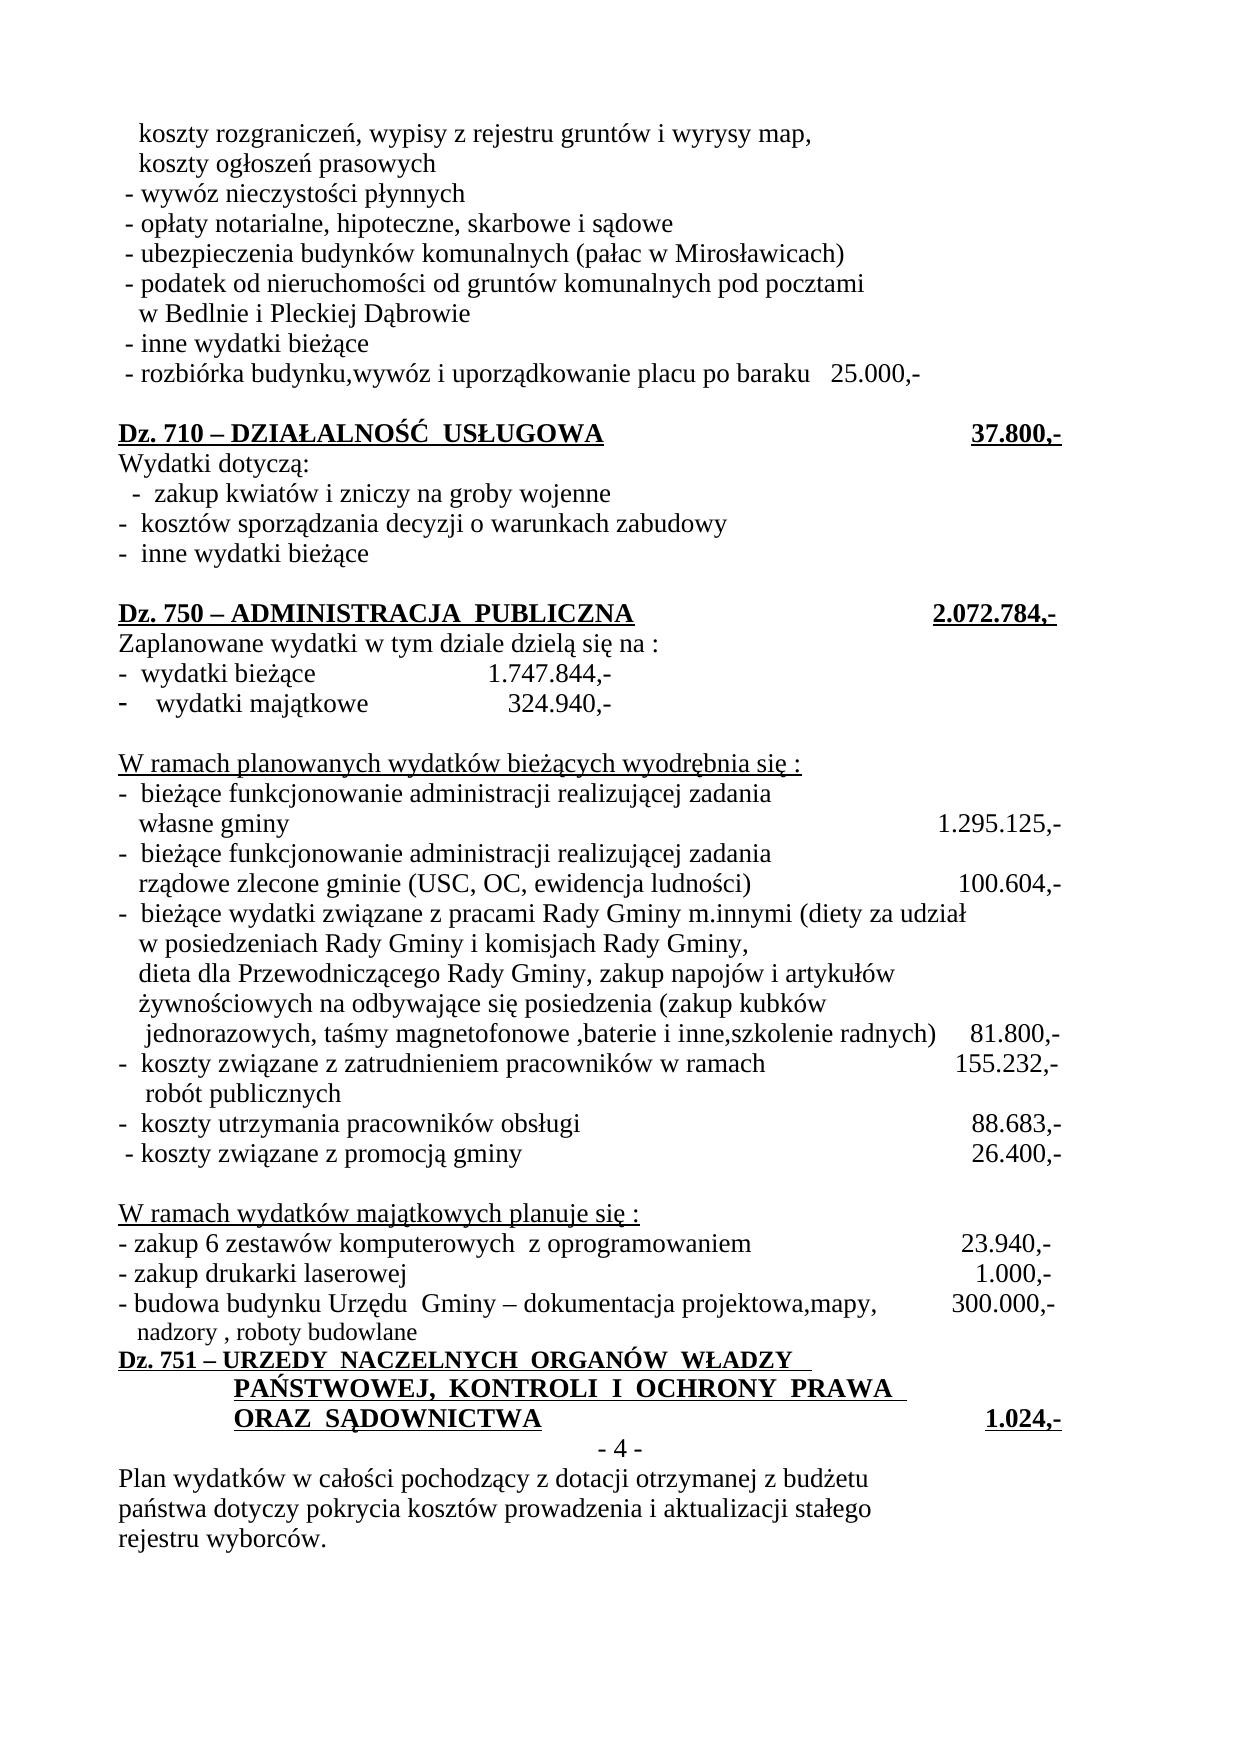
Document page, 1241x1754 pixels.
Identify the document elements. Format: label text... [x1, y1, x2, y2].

subtitle nadzory , roboty budowlane [118, 1318, 1093, 1346]
text w Bedlnie i Pleckiej Dąbrowie [118, 298, 1122, 328]
text - bieżące wydatki związane z pracami Rady Gminy m.innymi (diety za udział [118, 898, 1122, 928]
text - 4 - [118, 1434, 1122, 1464]
text W ramach planowanych wydatków bieżących wyodrębnia się : [118, 748, 1122, 778]
text W ramach wydatków majątkowych planuje się : [118, 1198, 1122, 1228]
text - rozbiórka budynku,wywóz i uporządkowanie placu po baraku 25.000,- [118, 358, 1122, 388]
text - ubezpieczenia budynków komunalnych (pałac w Mirosławicach) [118, 238, 1122, 268]
text żywnościowych na odbywające się posiedzenia (zakup kubków [118, 988, 1122, 1018]
text - opłaty notarialne, hipoteczne, skarbowe i sądowe [118, 208, 1122, 238]
text - wywóz nieczystości płynnych [118, 178, 1122, 208]
text w posiedzeniach Rady Gminy i komisjach Rady Gminy, [118, 928, 1122, 958]
text - zakup drukarki laserowej 1.000,- [118, 1258, 1122, 1288]
text Wydatki dotyczą: [118, 448, 1122, 478]
text rządowe zlecone gminie (USC, OC, ewidencja ludności) 100.604,- [118, 868, 1122, 898]
text Dz. 750 – ADMINISTRACJA PUBLICZNA 2.072.784,- [118, 598, 1122, 628]
text koszty ogłoszeń prasowych [118, 148, 1122, 178]
text - koszty związane z promocją gminy 26.400,- [118, 1138, 1122, 1168]
text państwa dotyczy pokrycia kosztów prowadzenia i aktualizacji stałego [118, 1494, 1122, 1524]
text - koszty utrzymania pracowników obsługi 88.683,- [118, 1108, 1122, 1138]
text PAŃSTWOWEJ, KONTROLI I OCHRONY PRAWA [118, 1374, 1122, 1404]
text - budowa budynku Urzędu Gminy – dokumentacja projektowa,mapy, 300.000,- [118, 1288, 1122, 1318]
text ORAZ SĄDOWNICTWA 1.024,- [118, 1404, 1122, 1434]
text jednorazowych, taśmy magnetofonowe ,baterie i inne,szkolenie radnych) 81.800,- [118, 1018, 1122, 1048]
text - bieżące funkcjonowanie administracji realizującej zadania [118, 838, 1122, 868]
text koszty rozgraniczeń, wypisy z rejestru gruntów i wyrysy map, [118, 118, 1122, 148]
text - zakup 6 zestawów komputerowych z oprogramowaniem 23.940,- [118, 1228, 1122, 1258]
list wydatki majątkowe 324.940,- [118, 688, 1122, 718]
text - bieżące funkcjonowanie administracji realizującej zadania [118, 778, 1122, 808]
text dieta dla Przewodniczącego Rady Gminy, zakup napojów i artykułów [118, 958, 1122, 988]
text - wydatki bieżące 1.747.844,- [118, 658, 1122, 688]
text Plan wydatków w całości pochodzący z dotacji otrzymanej z budżetu [118, 1464, 1122, 1494]
text - inne wydatki bieżące [118, 328, 1122, 358]
text Dz. 710 – DZIAŁALNOŚĆ USŁUGOWA 37.800,- [118, 418, 1122, 448]
text - zakup kwiatów i zniczy na groby wojenne [118, 478, 1122, 508]
text własne gminy 1.295.125,- [118, 808, 1122, 838]
text rejestru wyborców. [118, 1524, 1122, 1554]
text - podatek od nieruchomości od gruntów komunalnych pod pocztami [118, 268, 1122, 298]
text Zaplanowane wydatki w tym dziale dzielą się na : [118, 628, 1122, 658]
text - koszty związane z zatrudnieniem pracowników w ramach 155.232,- [118, 1048, 1122, 1078]
text - inne wydatki bieżące [118, 538, 1122, 568]
text - kosztów sporządzania decyzji o warunkach zabudowy [118, 508, 1122, 538]
text robót publicznych [118, 1078, 1122, 1108]
subtitle Dz. 751 – URZEDY NACZELNYCH ORGANÓW WŁADZY [118, 1346, 1093, 1374]
